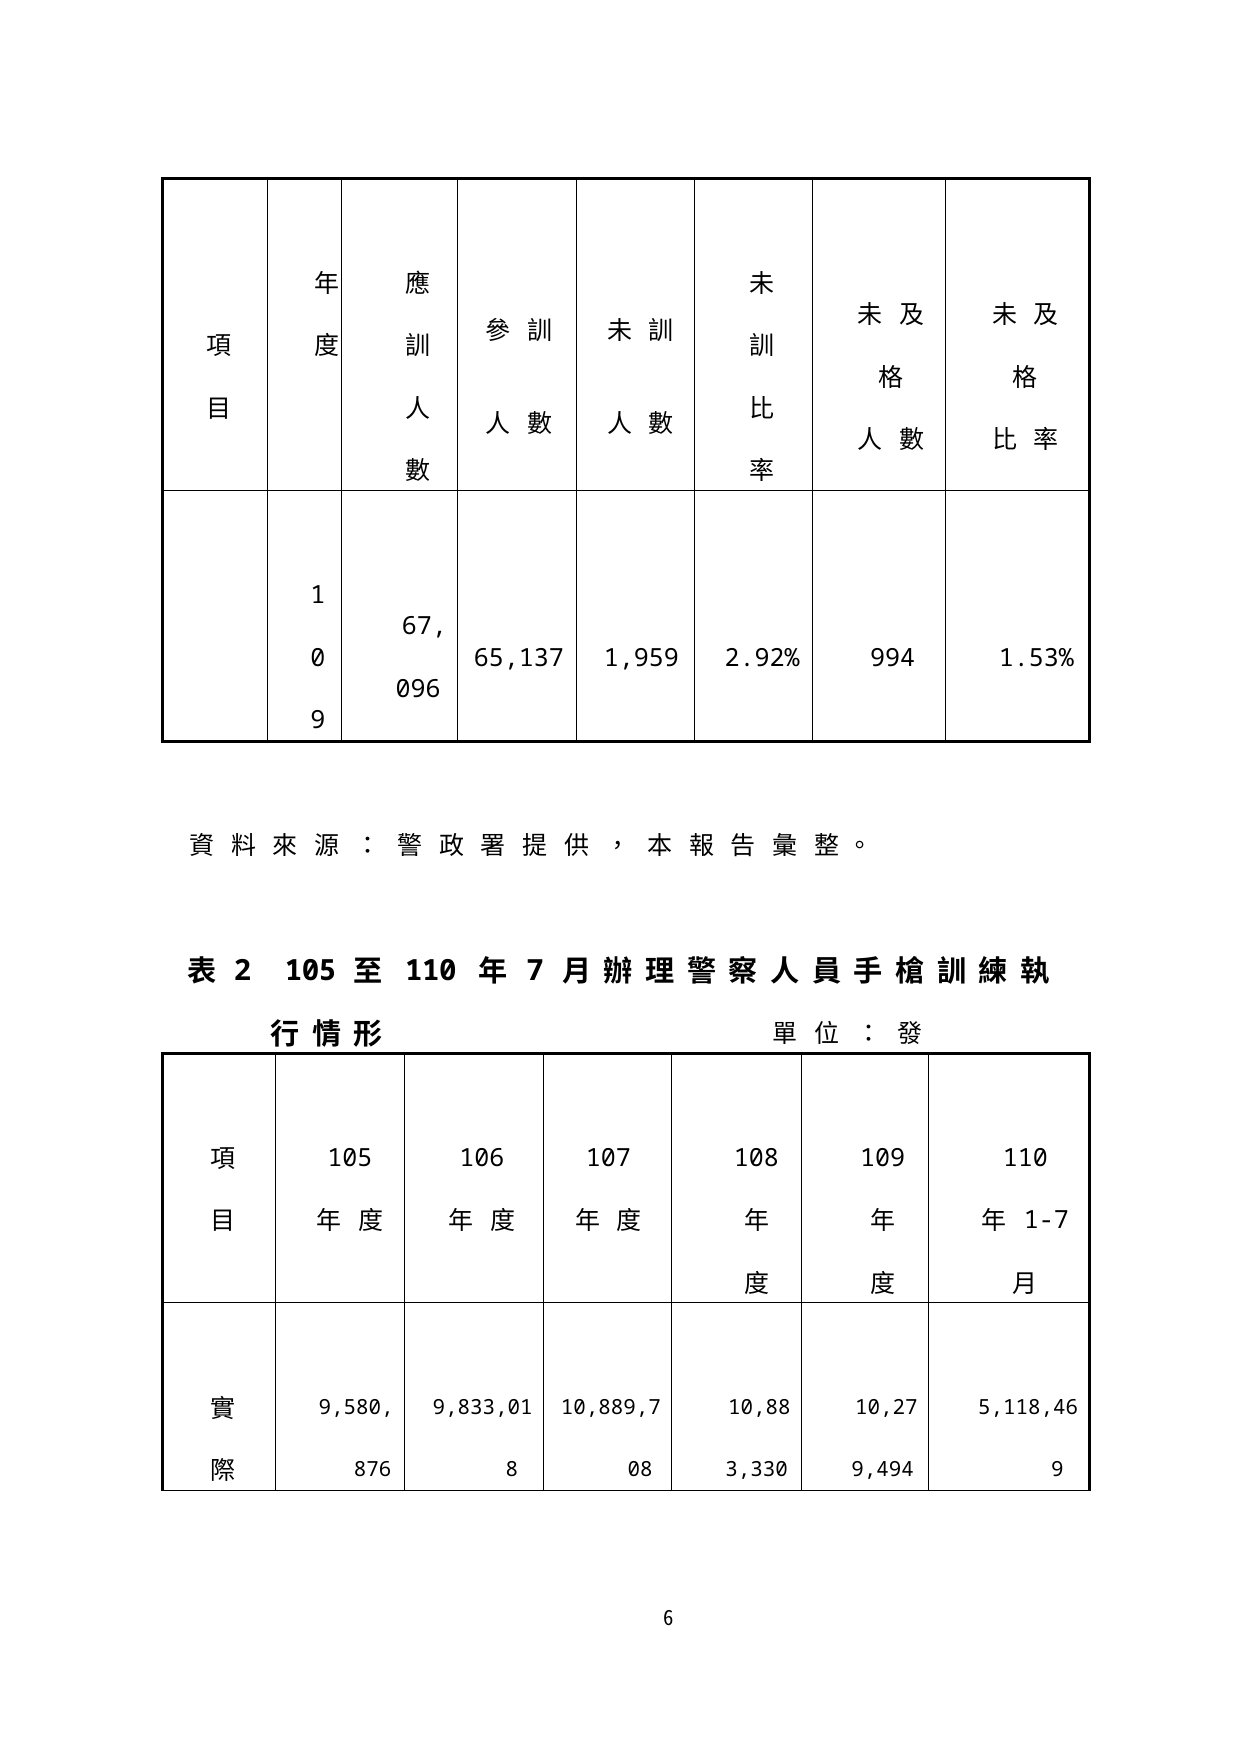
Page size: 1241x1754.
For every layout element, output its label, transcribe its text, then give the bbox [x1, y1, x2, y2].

table_cell 994 [813, 491, 945, 740]
table_cell [164, 491, 267, 740]
table_cell 9,833,018 [405, 1303, 543, 1490]
table_header 109年度 [802, 1055, 928, 1302]
table_header 未及格 人數 [813, 180, 945, 490]
table_cell 2.92% [695, 491, 812, 740]
table_cell 1,959 [577, 491, 694, 740]
text 表2 105至110年7月辦理警察人員手槍訓練執行情形 單位：發 [151, 927, 1056, 1052]
table_header 108年度 [672, 1055, 801, 1302]
table_header 107年度 [544, 1055, 671, 1302]
table_cell 65,137 [458, 491, 576, 740]
table_header 參訓 人數 [458, 180, 576, 490]
table_header 110年1-7月 [929, 1055, 1088, 1302]
table_cell 1.53% [946, 491, 1088, 740]
table_header 項目 [164, 180, 267, 490]
table_cell 109 [268, 491, 341, 740]
table_header 106年度 [405, 1055, 543, 1302]
table_header 未及格 比率 [946, 180, 1088, 490]
table_cell 5,118,469 [929, 1303, 1088, 1490]
table_header 應訓 人數 [342, 180, 457, 490]
table_header 年度 [268, 180, 341, 490]
text 資料來源：警政署提供，本報告彙整。 [151, 802, 1056, 865]
table_cell 67,096 [342, 491, 457, 740]
table_cell 10,889,708 [544, 1303, 671, 1490]
table_cell 10,279,494 [802, 1303, 928, 1490]
table_cell 實際 [164, 1303, 275, 1490]
table_cell 9,580,876 [276, 1303, 404, 1490]
table_cell 10,883,330 [672, 1303, 801, 1490]
table_header 項目 [164, 1055, 275, 1302]
table_header 未訓 人數 [577, 180, 694, 490]
table_header 105年度 [276, 1055, 404, 1302]
table_header 未訓 比率 [695, 180, 812, 490]
